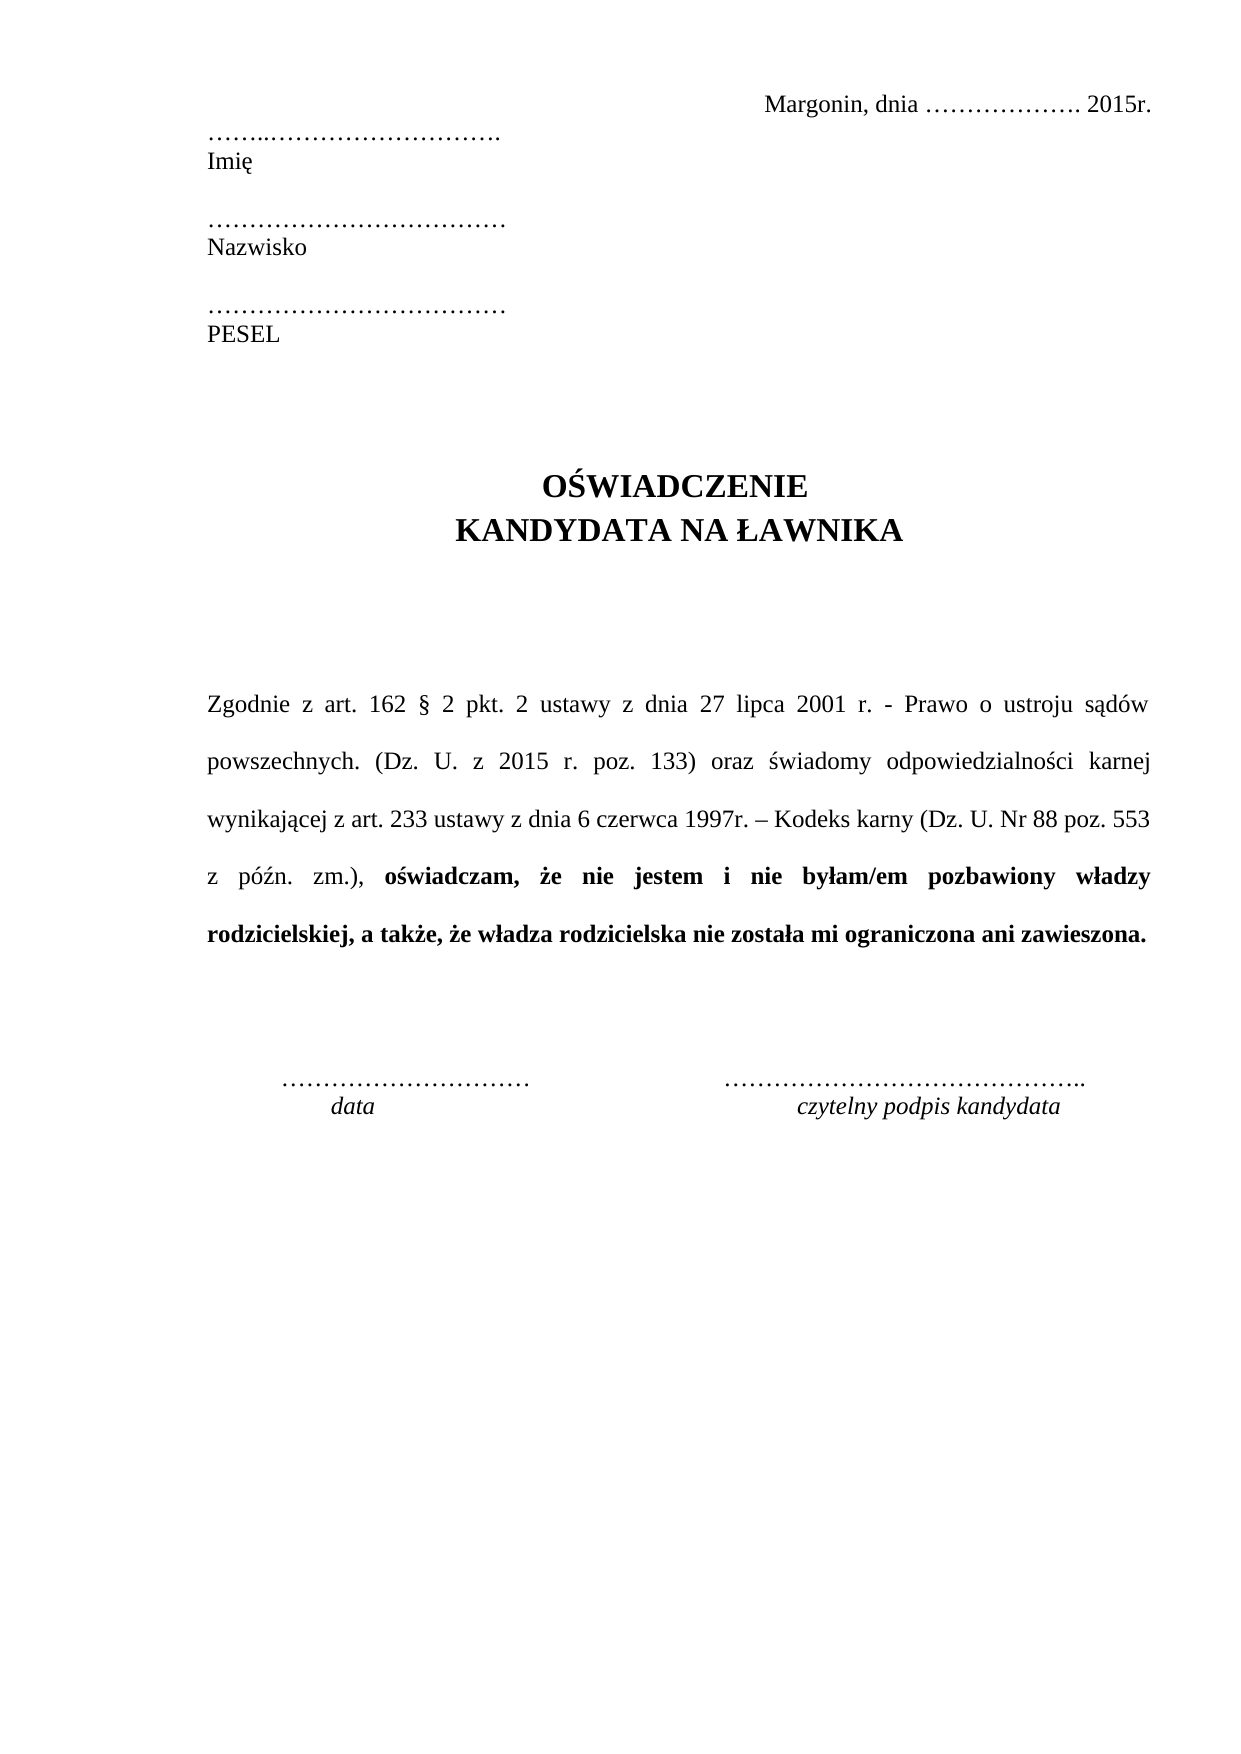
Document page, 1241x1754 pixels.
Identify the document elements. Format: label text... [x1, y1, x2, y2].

text OŚWIADCZENIE [207, 467, 1152, 505]
text Margonin, dnia ………………. 2015r. [207, 89, 1152, 117]
text PESEL [207, 319, 1152, 347]
text Imię [207, 146, 1152, 175]
text Nazwisko [207, 232, 1152, 261]
text ……………………………… [207, 204, 1152, 232]
text KANDYDATA NA ŁAWNIKA [207, 511, 1152, 549]
text ………………………… …………………………………….. [207, 1063, 1152, 1091]
text ……..………………………. [207, 117, 1152, 146]
text ……………………………… [207, 290, 1152, 319]
text Zgodnie z art. 162 § 2 pkt. 2 ustawy z dnia 27 lipca 2001 r. - Prawo o ustroju sądów powszechnych. (Dz. U. z 2015 r. poz. 133) oraz świadomy odpowiedzialności karnej wynikającej z art. 233 ustawy z dnia 6 czerwca 1997r. – Kodeks karny (Dz. U. Nr 88 poz. 553 z późn. zm.), oświadczam, że nie jestem i nie byłam/em pozbawiony władzy rodzicielskiej, a także, że władza rodzicielska nie została mi ograniczona ani zawieszona. [207, 689, 1152, 948]
text data czytelny podpis kandydata [207, 1091, 1152, 1120]
